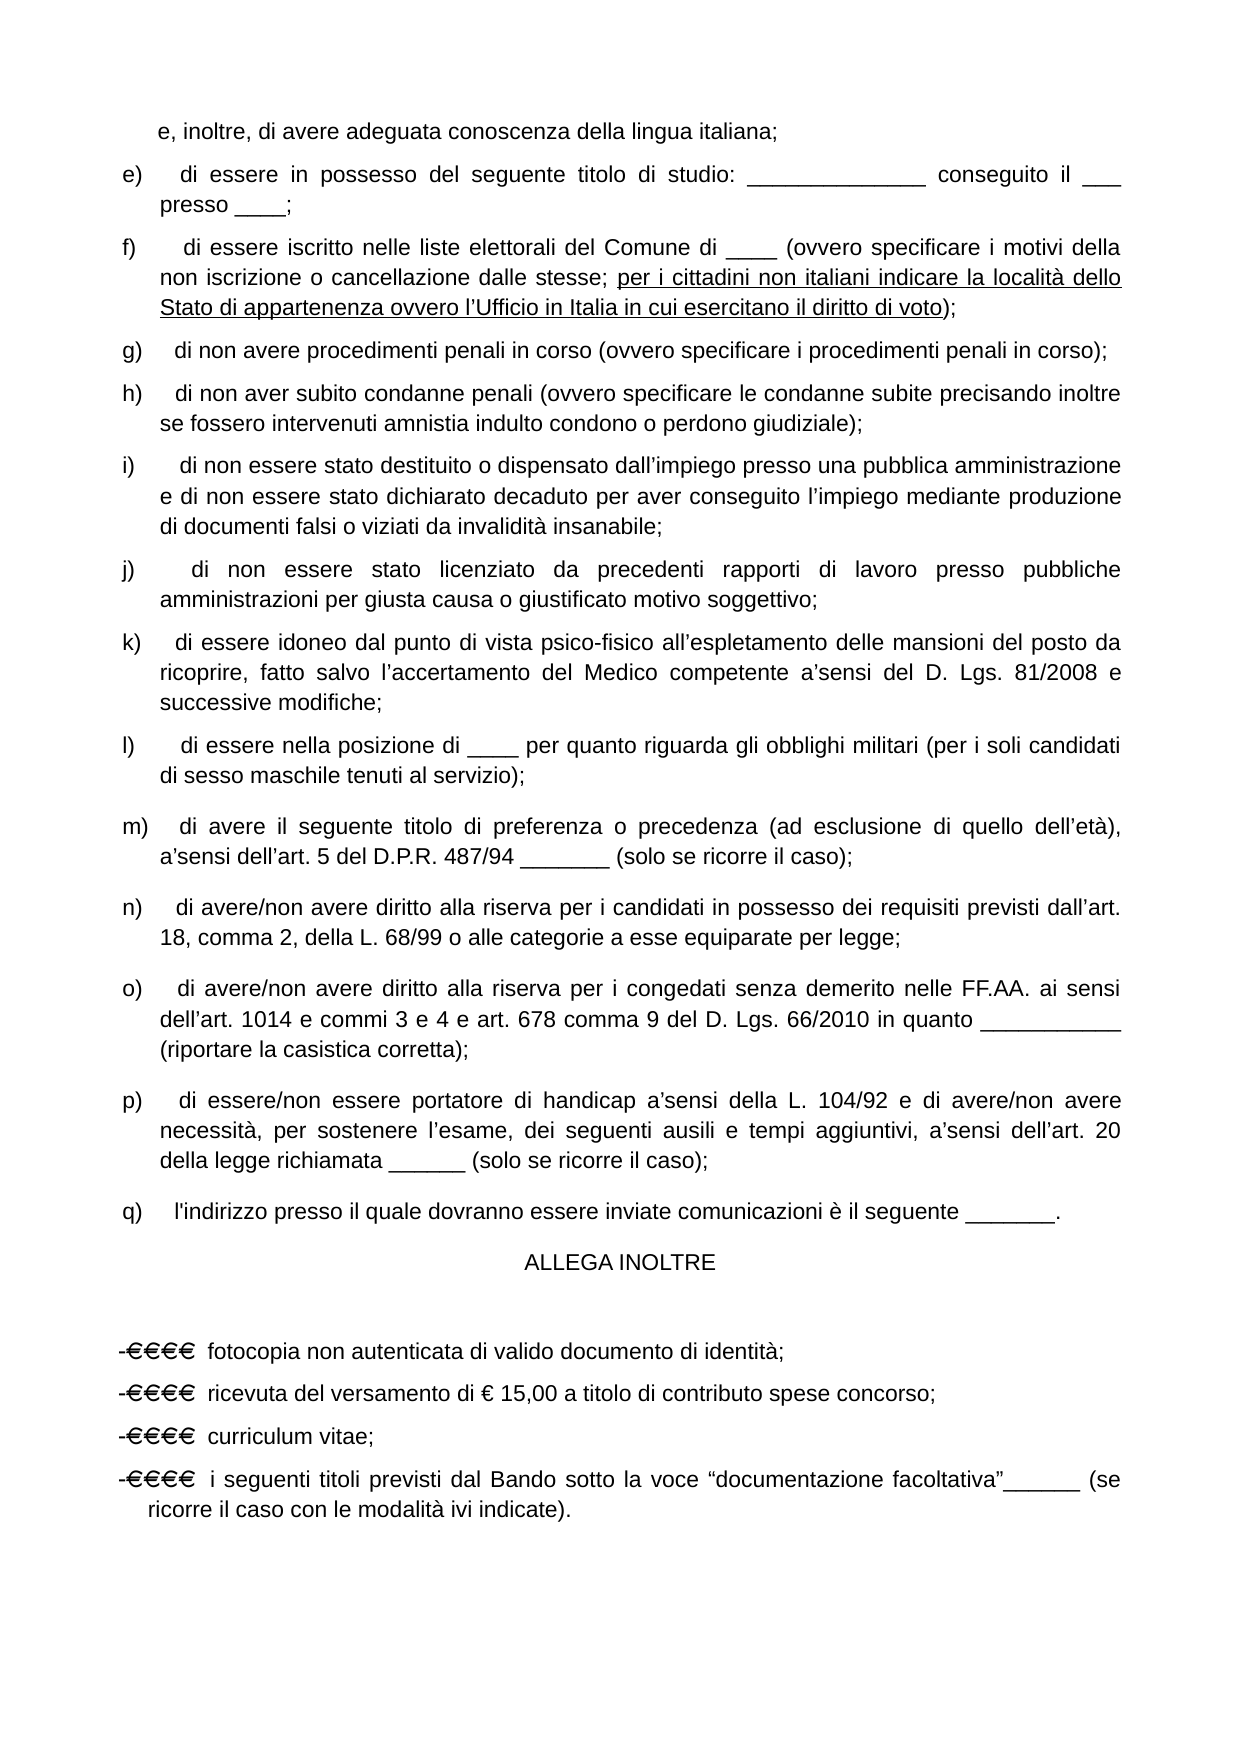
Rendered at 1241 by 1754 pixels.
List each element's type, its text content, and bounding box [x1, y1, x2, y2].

text j) di non essere stato licenziato da precedenti rapporti di lavoro presso pubbliche amministrazioni per giusta causa o giustificato motivo soggettivo; [122, 556, 1122, 612]
text e) di essere in possesso del seguente titolo di studio: ______________ conseguito il ___ presso ____; [122, 161, 1122, 217]
text l) di essere nella posizione di ____ per quanto riguarda gli obblighi militari (per i soli candidati di sesso maschile tenuti al servizio); [122, 732, 1122, 788]
text m) di avere il seguente titolo di preferenza o precedenza (ad esclusione di quello dell’età), a’sensi dell’art. 5 del D.P.R. 487/94 _______ (solo se ricorre il caso); [122, 813, 1122, 869]
text g) di non avere procedimenti penali in corso (ovvero specificare i procedimenti penali in corso); [122, 337, 1122, 363]
text o) di avere/non avere diritto alla riserva per i congedati senza demerito nelle FF.AA. ai sensi dell’art. 1014 e commi 3 e 4 e art. 678 comma 9 del D. Lgs. 66/2010 in quanto ___________ (riportare la casistica corretta); [122, 975, 1122, 1062]
text ALLEGA INOLTRE [118, 1249, 1122, 1276]
text - ricevuta del versamento di € 15,00 a titolo di contributo spese concorso; [118, 1380, 1122, 1407]
text p) di essere/non essere portatore di handicap a’sensi della L. 104/92 e di avere/non avere necessità, per sostenere l’esame, dei seguenti ausili e tempi aggiuntivi, a’sensi dell’art. 20 della legge richiamata ______ (solo se ricorre il caso); [122, 1087, 1122, 1174]
text q) l'indirizzo presso il quale dovranno essere inviate comunicazioni è il seguente _______. [122, 1198, 1122, 1225]
text h) di non aver subito condanne penali (ovvero specificare le condanne subite precisando inoltre se fossero intervenuti amnistia indulto condono o perdono giudiziale); [122, 379, 1122, 436]
text n) di avere/non avere diritto alla riserva per i candidati in possesso dei requisiti previsti dall’art. 18, comma 2, della L. 68/99 o alle categorie a esse equiparate per legge; [122, 894, 1122, 951]
text e, inoltre, di avere adeguata conoscenza della lingua italiana; [157, 118, 1122, 144]
text - fotocopia non autenticata di valido documento di identità; [118, 1338, 1122, 1364]
text - i seguenti titoli previsti dal Bando sotto la voce “documentazione facoltativa”______ (se ricorre il caso con le modalità ivi indicate). [118, 1466, 1122, 1522]
text i) di non essere stato destituito o dispensato dall’impiego presso una pubblica amministrazione e di non essere stato dichiarato decaduto per aver conseguito l’impiego mediante produzione di documenti falsi o viziati da invalidità insanabile; [122, 452, 1122, 539]
text f) di essere iscritto nelle liste elettorali del Comune di ____ (ovvero specificare i motivi della non iscrizione o cancellazione dalle stesse; per i cittadini non italiani indicare la località dello Stato di appartenenza ovvero l’Ufficio in Italia in cui esercitano il diritto di voto); [122, 234, 1122, 321]
text - curriculum vitae; [118, 1423, 1122, 1449]
text k) di essere idoneo dal punto di vista psico-fisico all’espletamento delle mansioni del posto da ricoprire, fatto salvo l’accertamento del Medico competente a’sensi del D. Lgs. 81/2008 e successive modifiche; [122, 628, 1122, 715]
